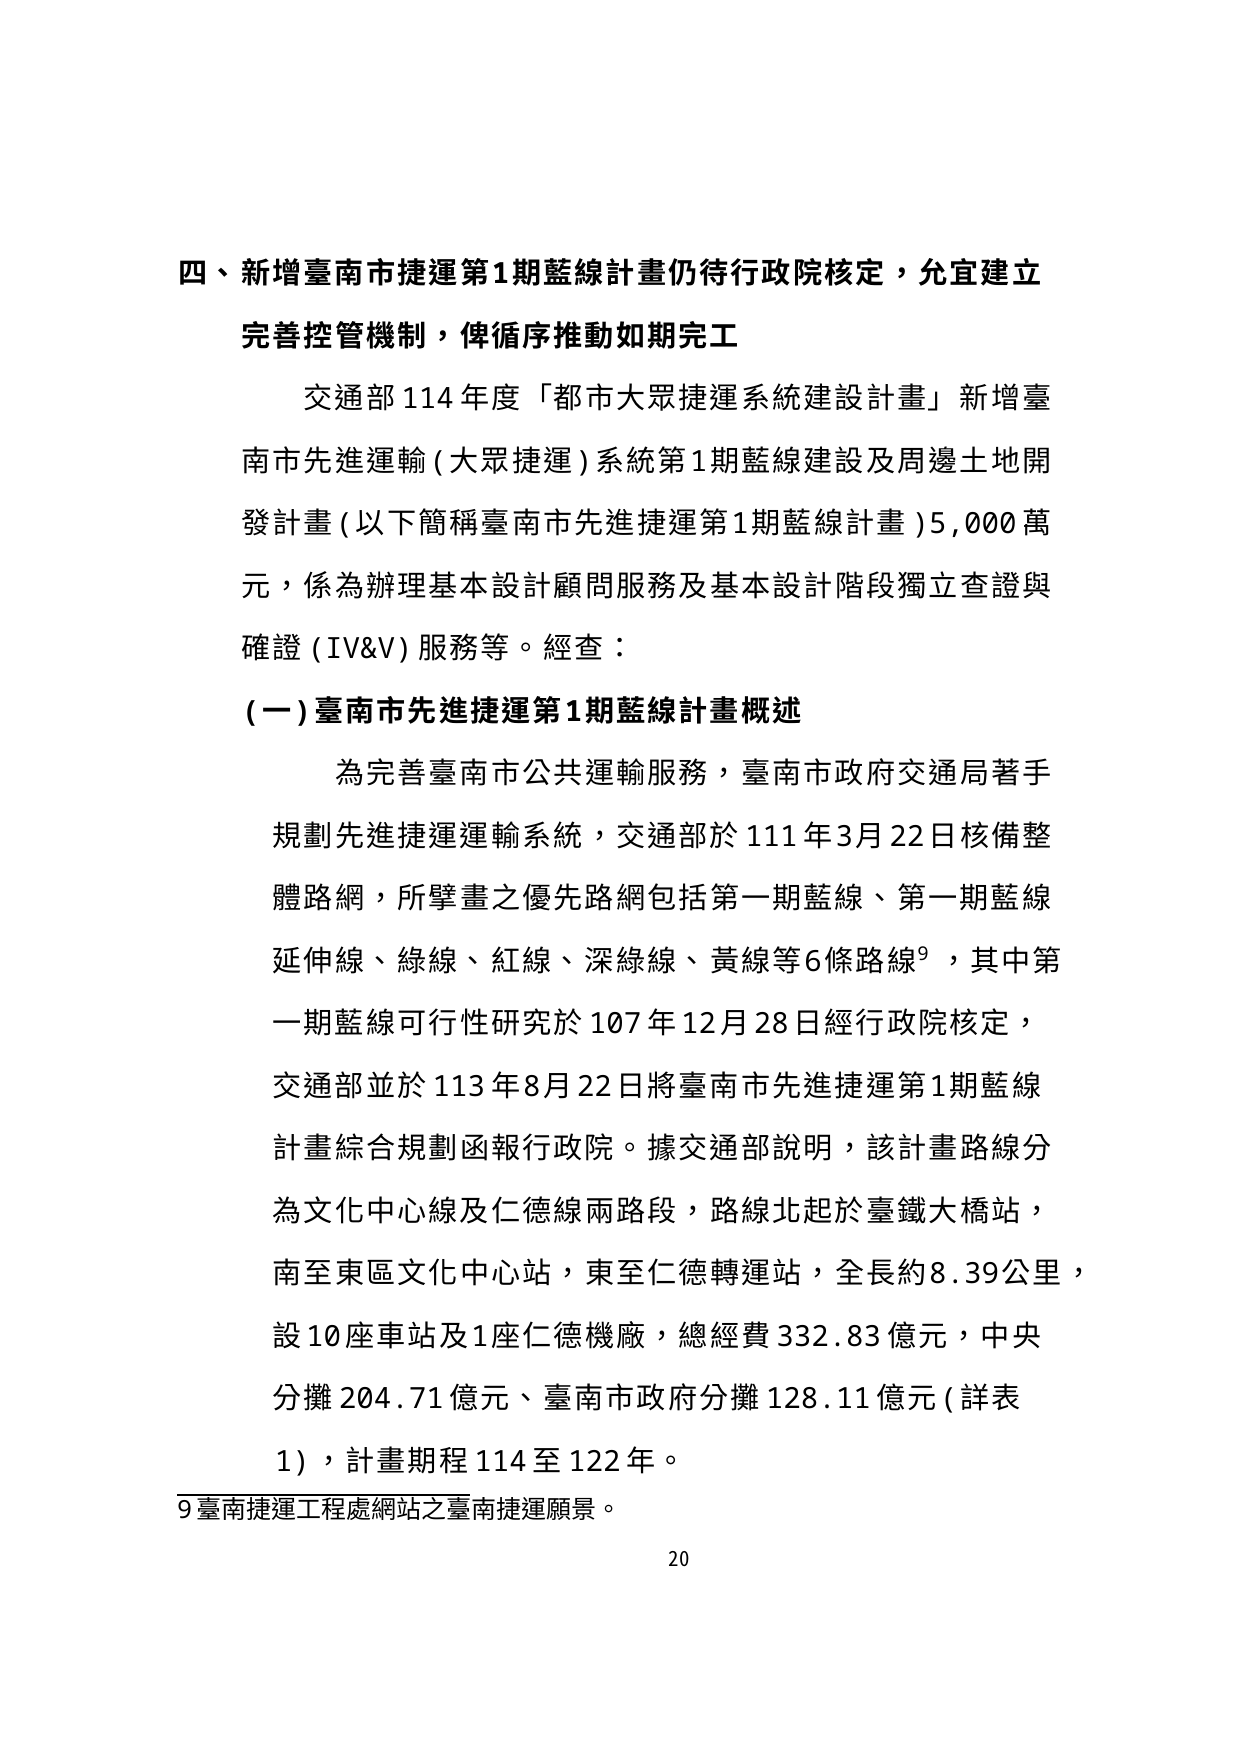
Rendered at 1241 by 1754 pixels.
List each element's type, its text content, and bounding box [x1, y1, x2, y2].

text 四、新增臺南市捷運第1期藍線計畫仍待行政院核定，允宜建立完善控管機制，俾循序推動如期完工 [177, 229, 1063, 354]
text (一)臺南市先進捷運第1期藍線計畫概述 [236, 667, 1063, 729]
text 交通部114年度「都市大眾捷運系統建設計畫」新增臺南市先進運輸(大眾捷運)系統第1期藍線建設及周邊土地開發計畫(以下簡稱臺南市先進捷運第1期藍線計畫)5,000萬元，係為辦理基本設計顧問服務及基本設計階段獨立查證與確證(IV&V)服務等。經查： [236, 354, 1063, 667]
text 為完善臺南市公共運輸服務，臺南市政府交通局著手規劃先進捷運運輸系統，交通部於111年3月22日核備整體路網，所擘畫之優先路網包括第一期藍線、第一期藍線延伸線、綠線、紅線、深綠線、黃線等6條路線，其中第一期藍線可行性研究於107年12月28日經行政院核定，交通部並於113年8月22日將臺南市先進捷運第1期藍線計畫綜合規劃函報行政院。據交通部說明，該計畫路線分為文化中心線及仁德線兩路段，路線北起於臺鐵大橋站，南至東區文化中心站，東至仁德轉運站，全長約8.39公里，設10座車站及1座仁德機廠，總經費332.83億元，中央分攤204.71億元、臺南市政府分攤128.11億元(詳表1)，計畫期程114至122年。 [266, 729, 1063, 1479]
text 臺南捷運工程處網站之臺南捷運願景。 [177, 1496, 1063, 1525]
